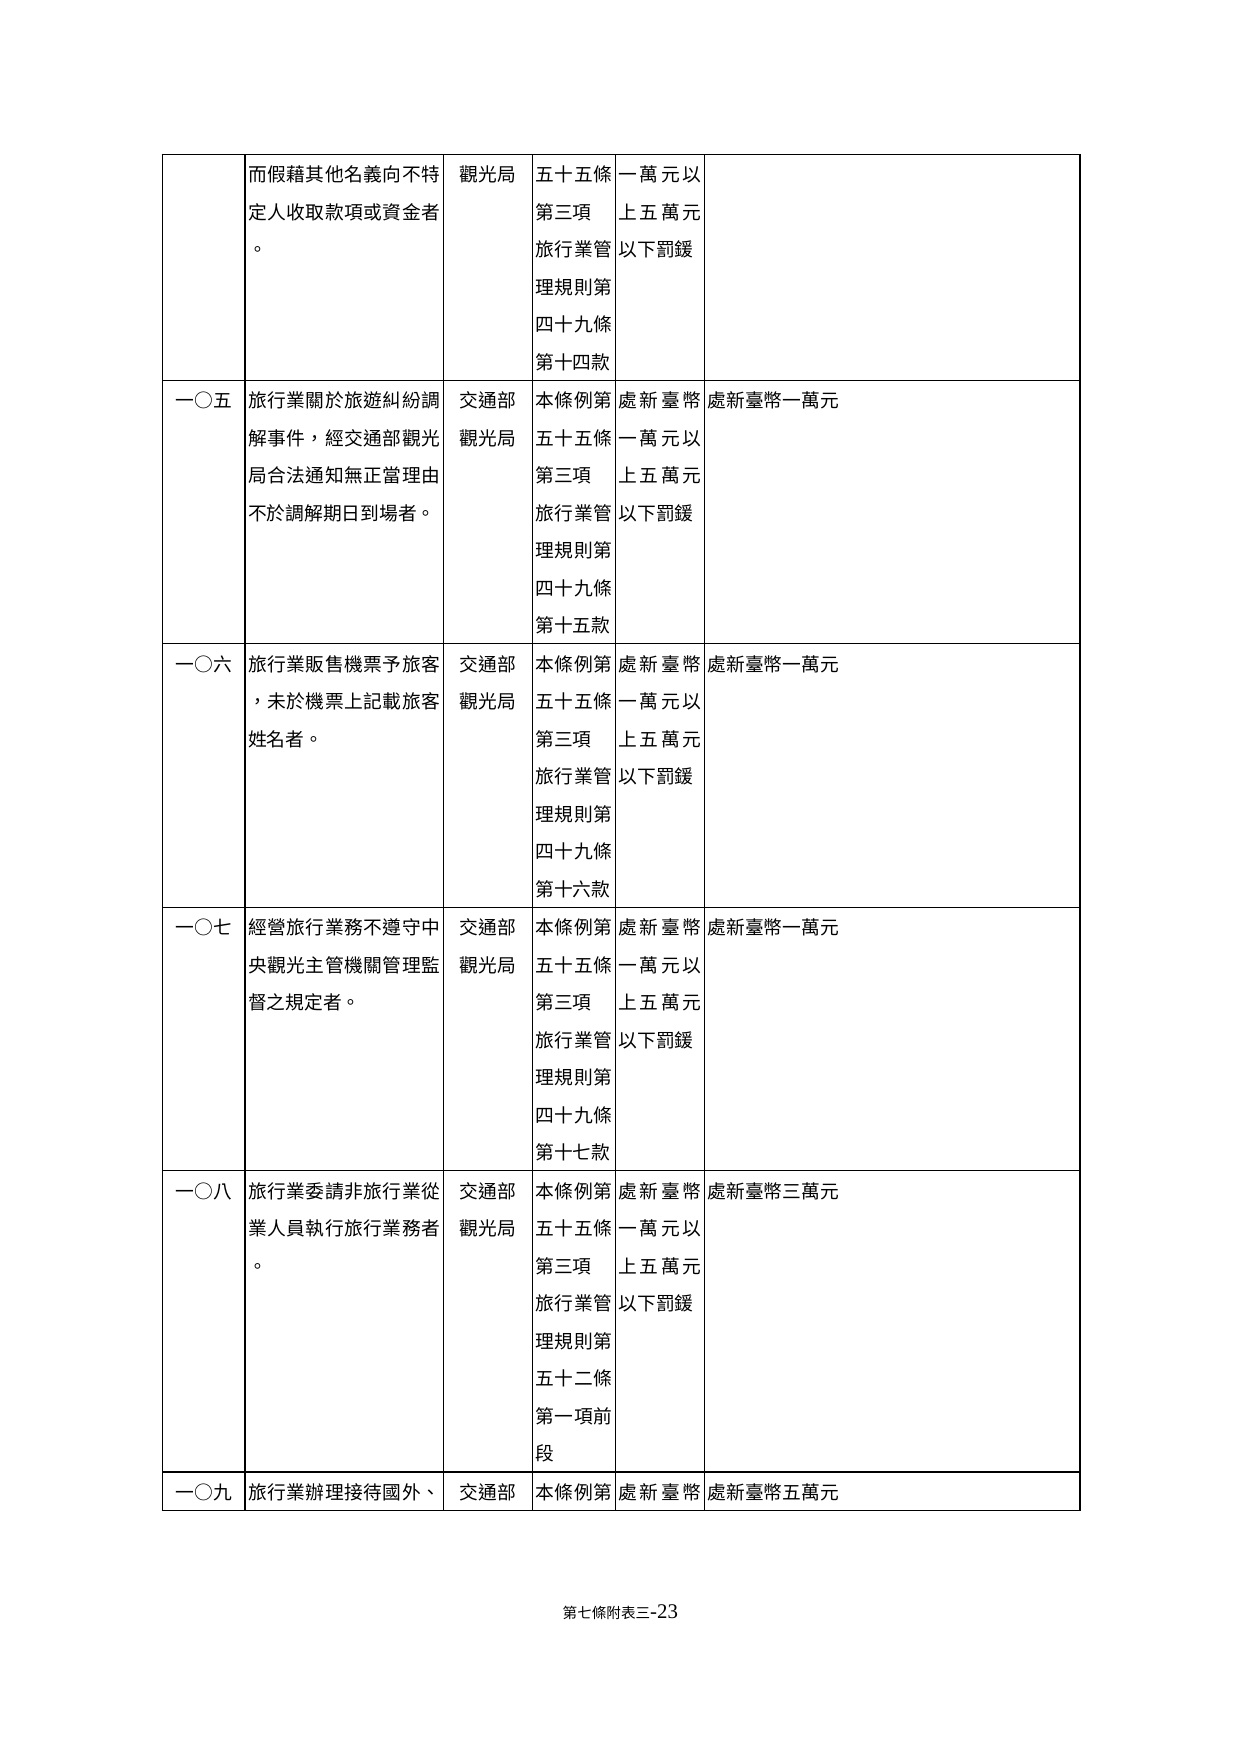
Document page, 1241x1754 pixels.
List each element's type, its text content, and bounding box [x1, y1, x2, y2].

table_cell 觀光局 [444, 155, 532, 380]
table_cell 一萬元以上五萬元以下罰鍰 [616, 155, 704, 380]
table_cell 處新臺幣三萬元 [705, 1171, 1079, 1471]
table_cell 經營旅行業務不遵守中央觀光主管機關管理監督之規定者。 [246, 908, 443, 1170]
table_cell 處新臺幣一萬元 [705, 644, 1079, 907]
table_cell 處新臺幣一萬元以上五萬元以下罰鍰 [616, 644, 704, 907]
table_cell 旅行業辦理接待國外、 [246, 1473, 443, 1510]
table_cell 一○七 [163, 908, 244, 1170]
table_cell 一○九 [163, 1473, 244, 1510]
table_cell 旅行業販售機票予旅客，未於機票上記載旅客姓名者。 [246, 644, 443, 907]
table_cell 本條例第五十五條第三項 旅行業管理規則第四十九條第十七款 [533, 908, 615, 1170]
table_cell 一○八 [163, 1171, 244, 1471]
table_cell 旅行業關於旅遊糾紛調解事件，經交通部觀光局合法通知無正當理由不於調解期日到場者。 [246, 381, 443, 643]
table_cell 五十五條第三項 旅行業管理規則第四十九條第十四款 [533, 155, 615, 380]
table_cell 本條例第 [533, 1473, 615, 1510]
table_cell 處新臺幣五萬元 [705, 1473, 1079, 1510]
table_cell 交通部 觀光局 [444, 644, 532, 907]
table_cell 本條例第五十五條第三項 旅行業管理規則第五十二條第一項前段 [533, 1171, 615, 1471]
table_cell 交通部 觀光局 [444, 381, 532, 643]
table_cell 處新臺幣一萬元 [705, 908, 1079, 1170]
table_cell 一○六 [163, 644, 244, 907]
table_cell 處新臺幣一萬元以上五萬元以下罰鍰 [616, 381, 704, 643]
table_cell 一○五 [163, 381, 244, 643]
table_cell 旅行業委請非旅行業從業人員執行旅行業務者。 [246, 1171, 443, 1471]
table_cell 而假藉其他名義向不特定人收取款項或資金者。 [246, 155, 443, 380]
table_cell 交通部 觀光局 [444, 1171, 532, 1471]
table_cell 交通部 觀光局 [444, 908, 532, 1170]
table_cell 處新臺幣一萬元以上五萬元以下罰鍰 [616, 908, 704, 1170]
table_cell 交通部 [444, 1473, 532, 1510]
table_cell 本條例第五十五條第三項 旅行業管理規則第四十九條第十五款 [533, 381, 615, 643]
table_cell 本條例第五十五條第三項 旅行業管理規則第四十九條第十六款 [533, 644, 615, 907]
table_cell [163, 155, 244, 380]
table_cell 處新臺幣一萬元以上五萬元以下罰鍰 [616, 1171, 704, 1471]
table_cell 處新臺幣一萬元 [705, 381, 1079, 643]
table_cell [705, 155, 1079, 380]
table_cell 處新臺幣 [616, 1473, 704, 1510]
